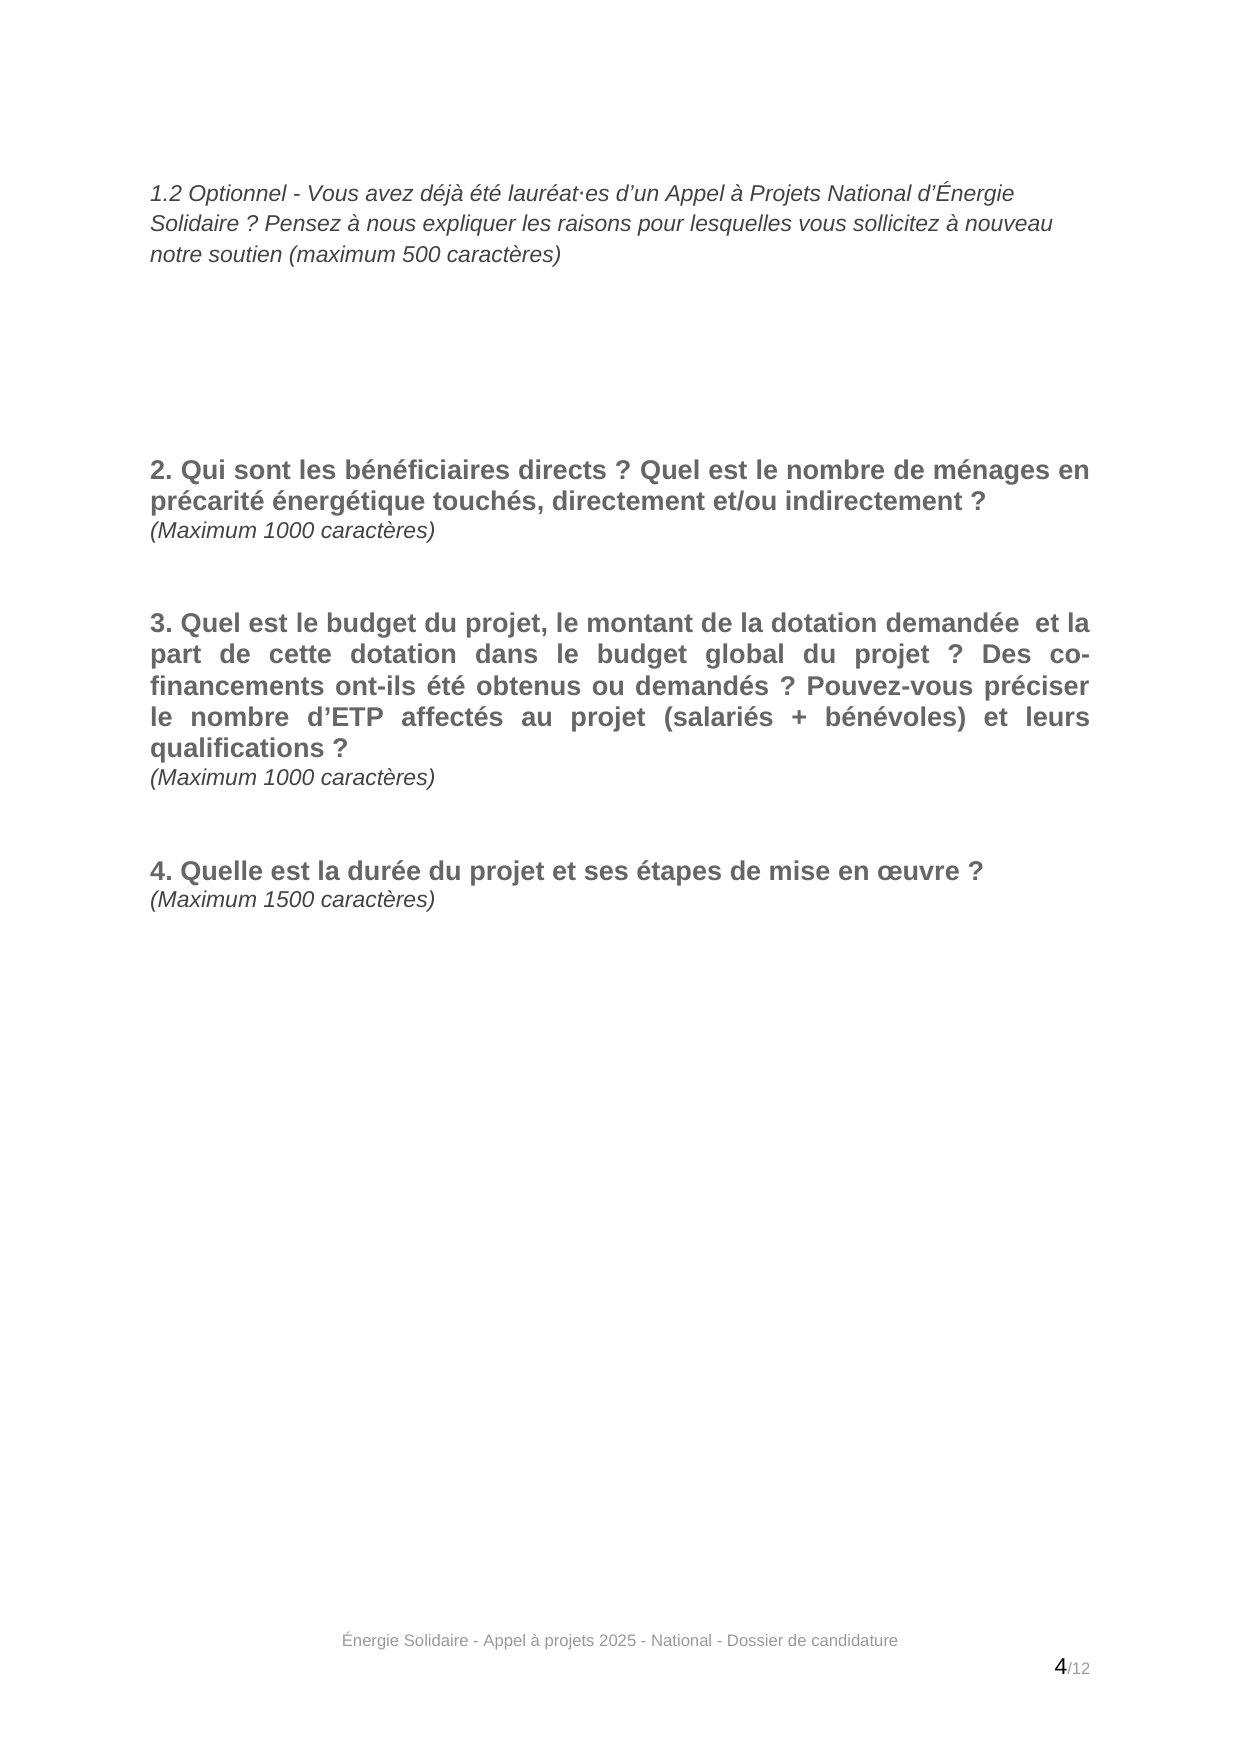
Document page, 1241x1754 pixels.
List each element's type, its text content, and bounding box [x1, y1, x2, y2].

subtitle 2. Qui sont les bénéficiaires directs ? Quel est le nombre de ménages en précarité énergétique touchés, directement et/ou indirectement ? [150, 454, 1090, 517]
subtitle 4. Quelle est la durée du projet et ses étapes de mise en œuvre ? [150, 855, 1090, 886]
text 1.2 Optionnel - Vous avez déjà été lauréat⋅es d’un Appel à Projets National d’Énergie Solidaire ? Pensez à nous expliquer les raisons pour lesquelles vous sollicitez à nouveau notre soutien (maximum 500 caractères) [150, 180, 1090, 267]
text (Maximum 1000 caractères) [150, 517, 1090, 543]
text (Maximum 1500 caractères) [150, 886, 1090, 913]
text (Maximum 1000 caractères) [150, 763, 1090, 790]
subtitle 3. Quel est le budget du projet, le montant de la dotation demandée et la part de cette dotation dans le budget global du projet ? Des co-financements ont-ils été obtenus ou demandés ? Pouvez-vous préciser le nombre d’ETP affectés au projet (salariés + bénévoles) et leurs qualifications ? [150, 607, 1090, 763]
